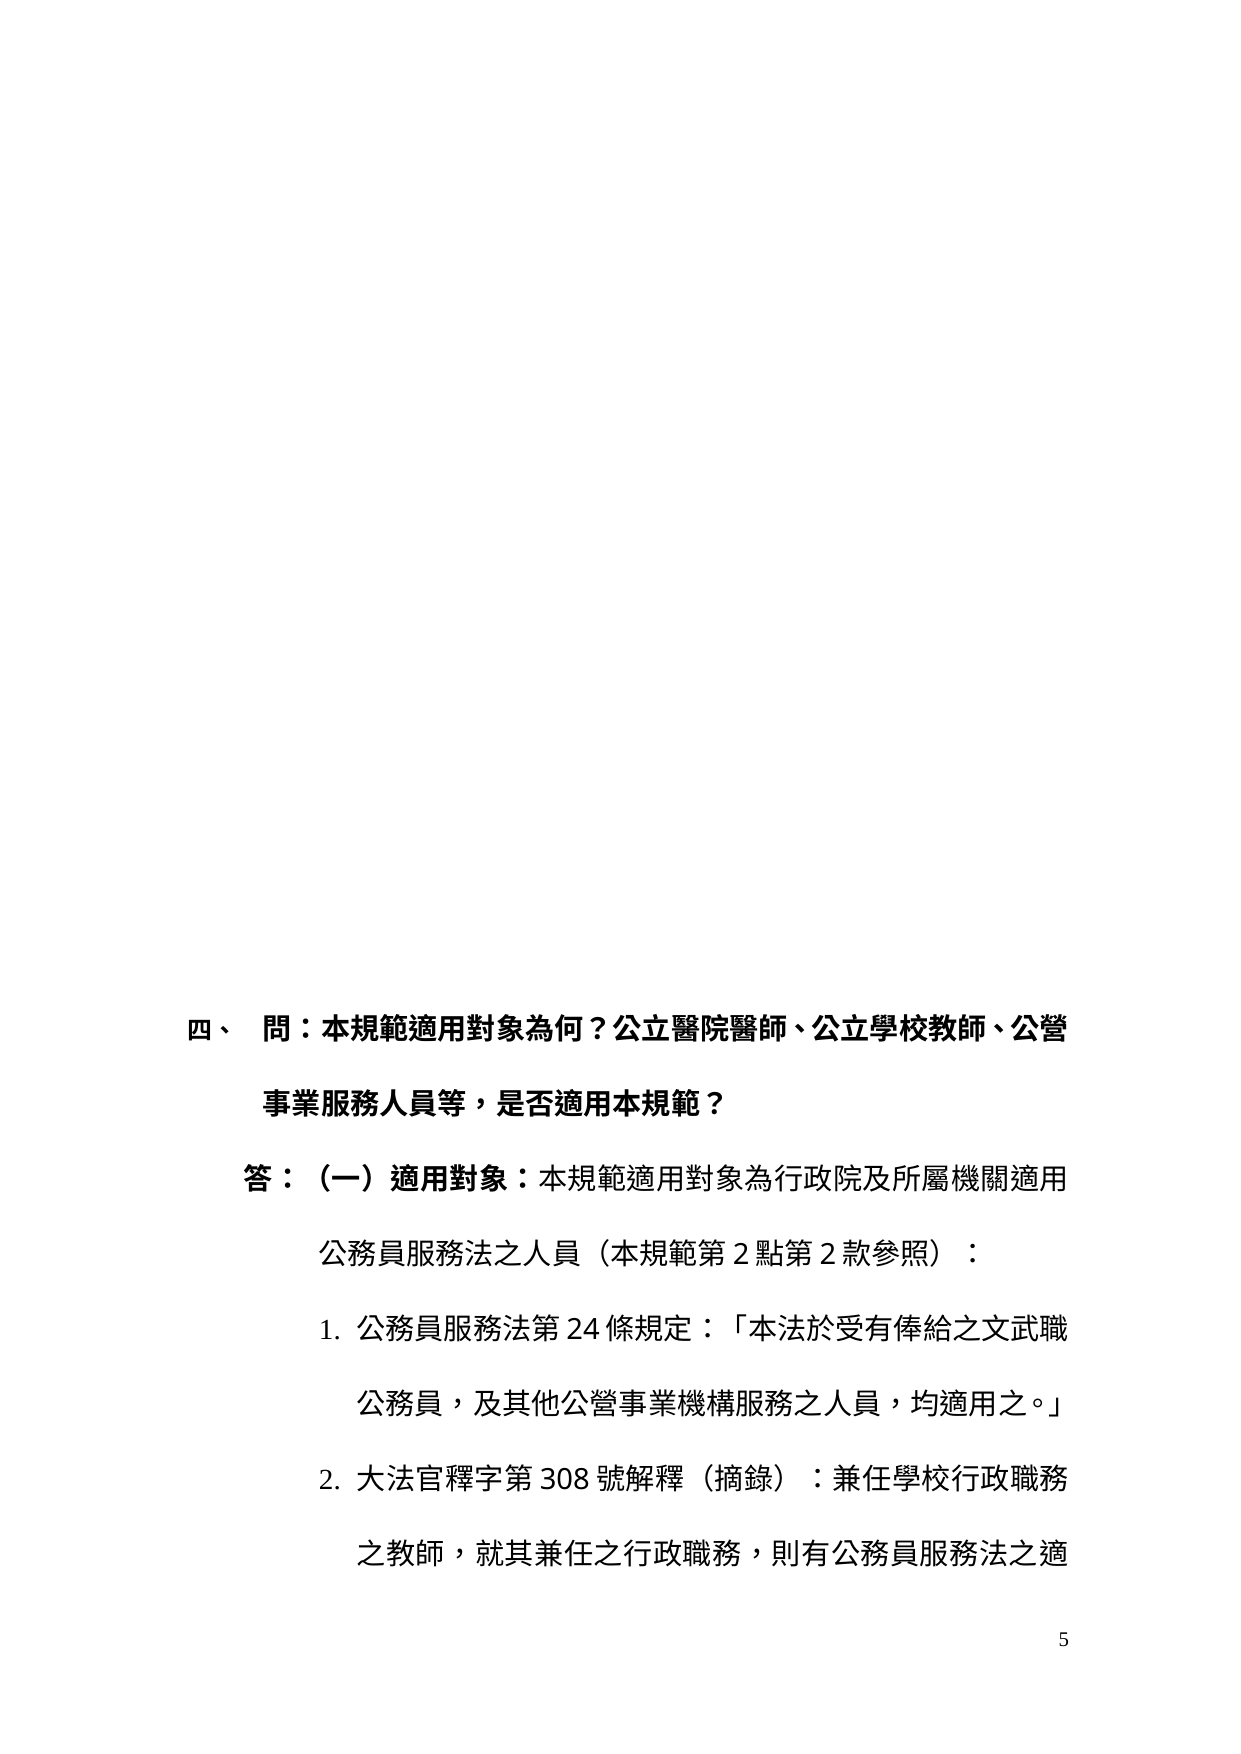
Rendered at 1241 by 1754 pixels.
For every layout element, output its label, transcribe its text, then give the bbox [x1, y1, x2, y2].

list 問：本規範適用對象為何？公立醫院醫師、公立學校教師、公營事業服務人員等，是否適用本規範？ [187, 989, 1069, 1139]
list 大法官釋字第308號解釋（摘錄）：兼任學校行政職務之教師，就其兼任之行政職務，則有公務員服務法之適用。 [319, 1439, 1069, 1589]
list 公務員服務法第24條規定：「本法於受有俸給之文武職公務員，及其他公營事業機構服務之人員，均適用之。」 [319, 1289, 1069, 1439]
text 答：（一）適用對象：本規範適用對象為行政院及所屬機關適用公務員服務法之人員（本規範第2點第2款參照）： [243, 1139, 1069, 1289]
